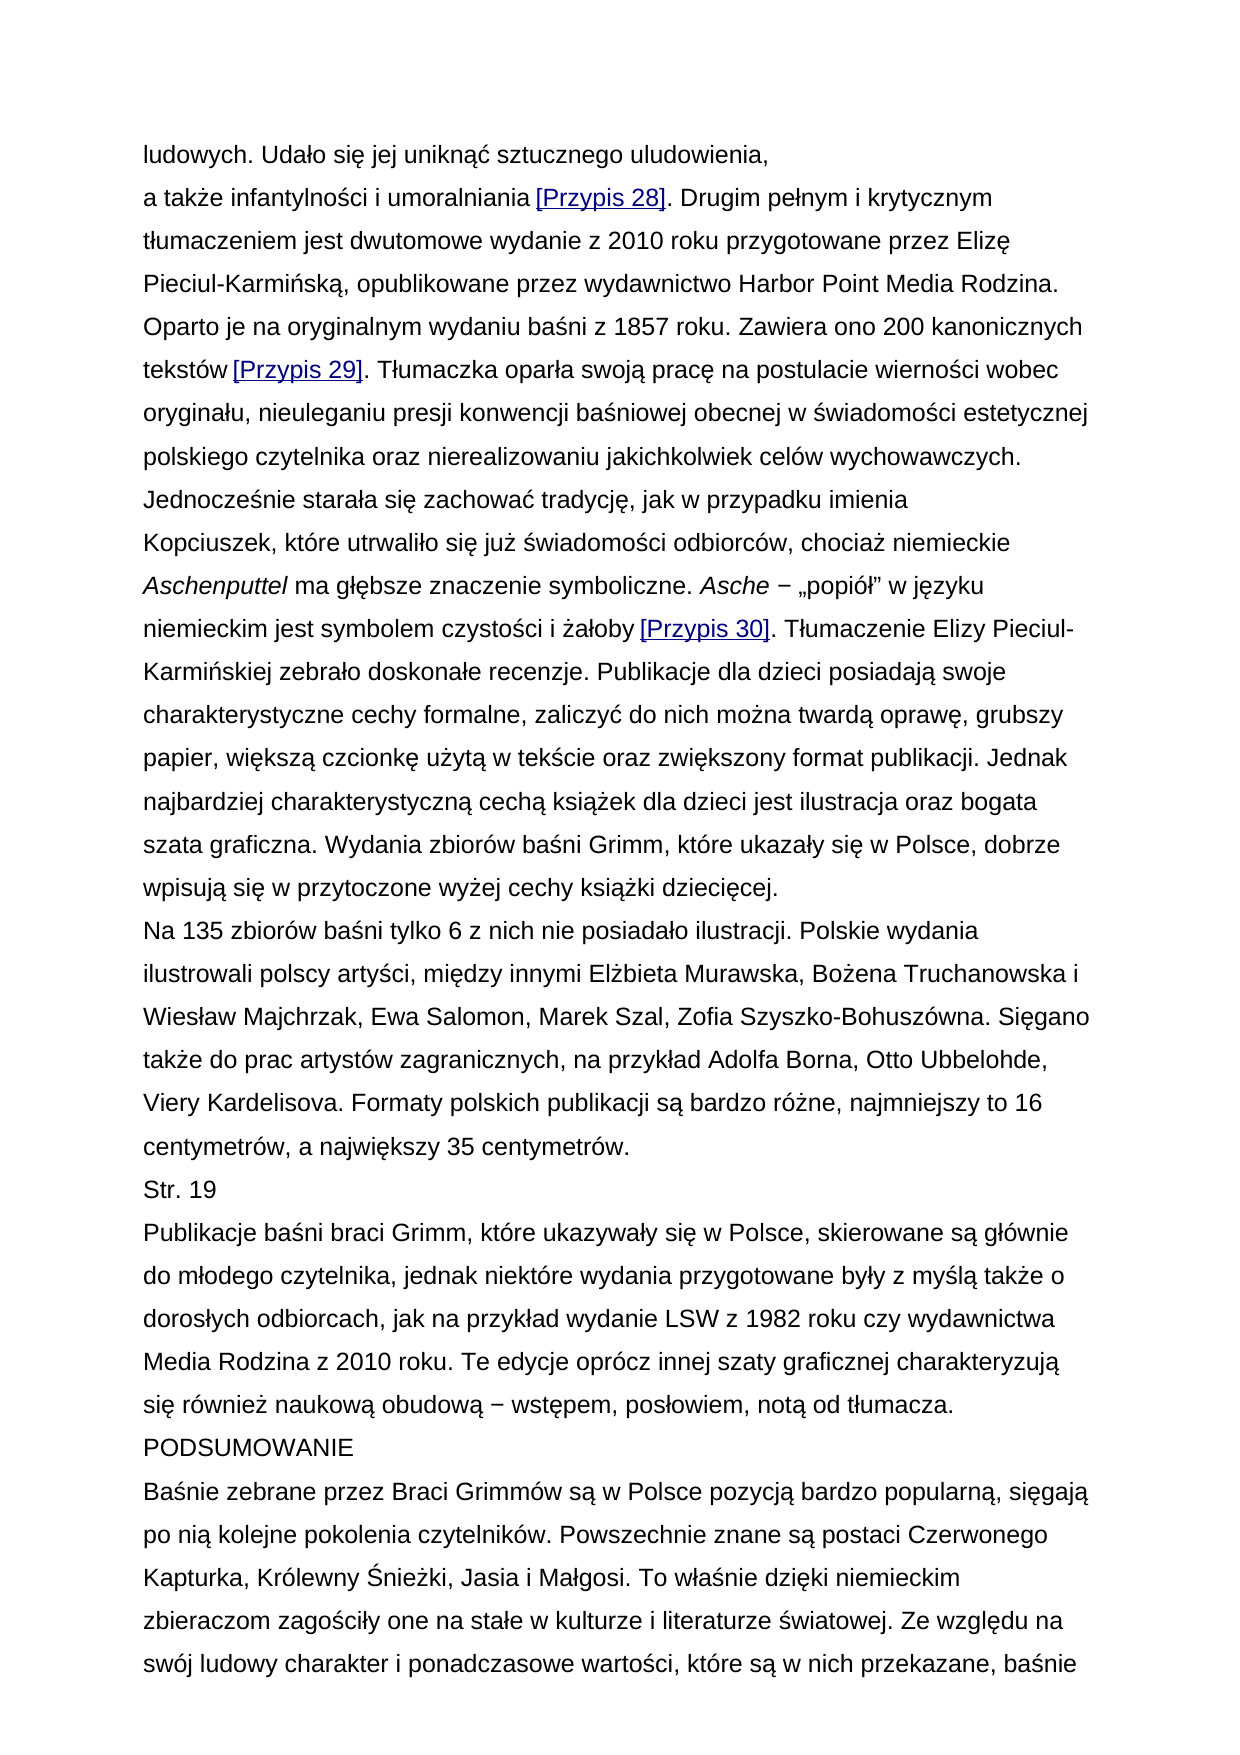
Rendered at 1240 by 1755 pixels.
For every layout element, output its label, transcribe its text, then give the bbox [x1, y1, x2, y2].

text ludowych. Udało się jej uniknąć sztucznego uludowienia, [143, 139, 1096, 168]
text Str. 19 [143, 1174, 1096, 1203]
text Kopciuszek, które utrwaliło się już świadomości odbiorców, chociaż niemieckie Aschenputtel ma głębsze znaczenie symboliczne. Asche − „popiół” w języku niemieckim jest symbolem czystości i żałoby [Przypis 30]. Tłumaczenie Elizy Pieciul-Karmińskiej zebrało doskonałe recenzje. Publikacje dla dzieci posiadają swoje charakterystyczne cechy formalne, zaliczyć do nich można twardą oprawę, grubszy papier, większą czcionkę użytą w tekście oraz zwiększony format publikacji. Jednak najbardziej charakterystyczną cechą książek dla dzieci jest ilustracja oraz bogata szata graficzna. Wydania zbiorów baśni Grimm, które ukazały się w Polsce, dobrze wpisują się w przytoczone wyżej cechy książki dziecięcej. Na 135 zbiorów baśni tylko 6 z nich nie posiadało ilustracji. Polskie wydania ilustrowali polscy artyści, między innymi Elżbieta Murawska, Bożena Truchanowska i Wiesław Majchrzak, Ewa Salomon, Marek Szal, Zofia Szyszko-Bohuszówna. Sięgano także do prac artystów zagranicznych, na przykład Adolfa Borna, Otto Ubbelohde, Viery Kardelisova. Formaty polskich publikacji są bardzo różne, najmniejszy to 16 centymetrów, a największy 35 centymetrów. [143, 528, 1096, 1160]
text Publikacje baśni braci Grimm, które ukazywały się w Polsce, skierowane są głównie do młodego czytelnika, jednak niektóre wydania przygotowane były z myślą także o dorosłych odbiorcach, jak na przykład wydanie LSW z 1982 roku czy wydawnictwa Media Rodzina z 2010 roku. Te edycje oprócz innej szaty graficznej charakteryzują się również naukową obudową − wstępem, posłowiem, notą od tłumacza. [143, 1218, 1096, 1419]
text Baśnie zebrane przez Braci Grimmów są w Polsce pozycją bardzo popularną, sięgają po nią kolejne pokolenia czytelników. Powszechnie znane są postaci Czerwonego Kapturka, Królewny Śnieżki, Jasia i Małgosi. To właśnie dzięki niemieckim zbieraczom zagościły one na stałe w kulturze i literaturze światowej. Ze względu na swój ludowy charakter i ponadczasowe wartości, które są w nich przekazane, baśnie [143, 1476, 1096, 1678]
text a także infantylności i umoralniania [Przypis 28]. Drugim pełnym i krytycznym tłumaczeniem jest dwutomowe wydanie z 2010 roku przygotowane przez Elizę Pieciul-Karmińską, opublikowane przez wydawnictwo Harbor Point Media Rodzina. Oparto je na oryginalnym wydaniu baśni z 1857 roku. Zawiera ono 200 kanonicznych tekstów [Przypis 29]. Tłumaczka oparła swoją pracę na postulacie wierności wobec oryginału, nieuleganiu presji konwencji baśniowej obecnej w świadomości estetycznej polskiego czytelnika oraz nierealizowaniu jakichkolwiek celów wychowawczych. Jednocześnie starała się zachować tradycję, jak w przypadku imienia [143, 183, 1096, 513]
subtitle PODSUMOWANIE [143, 1433, 1096, 1462]
